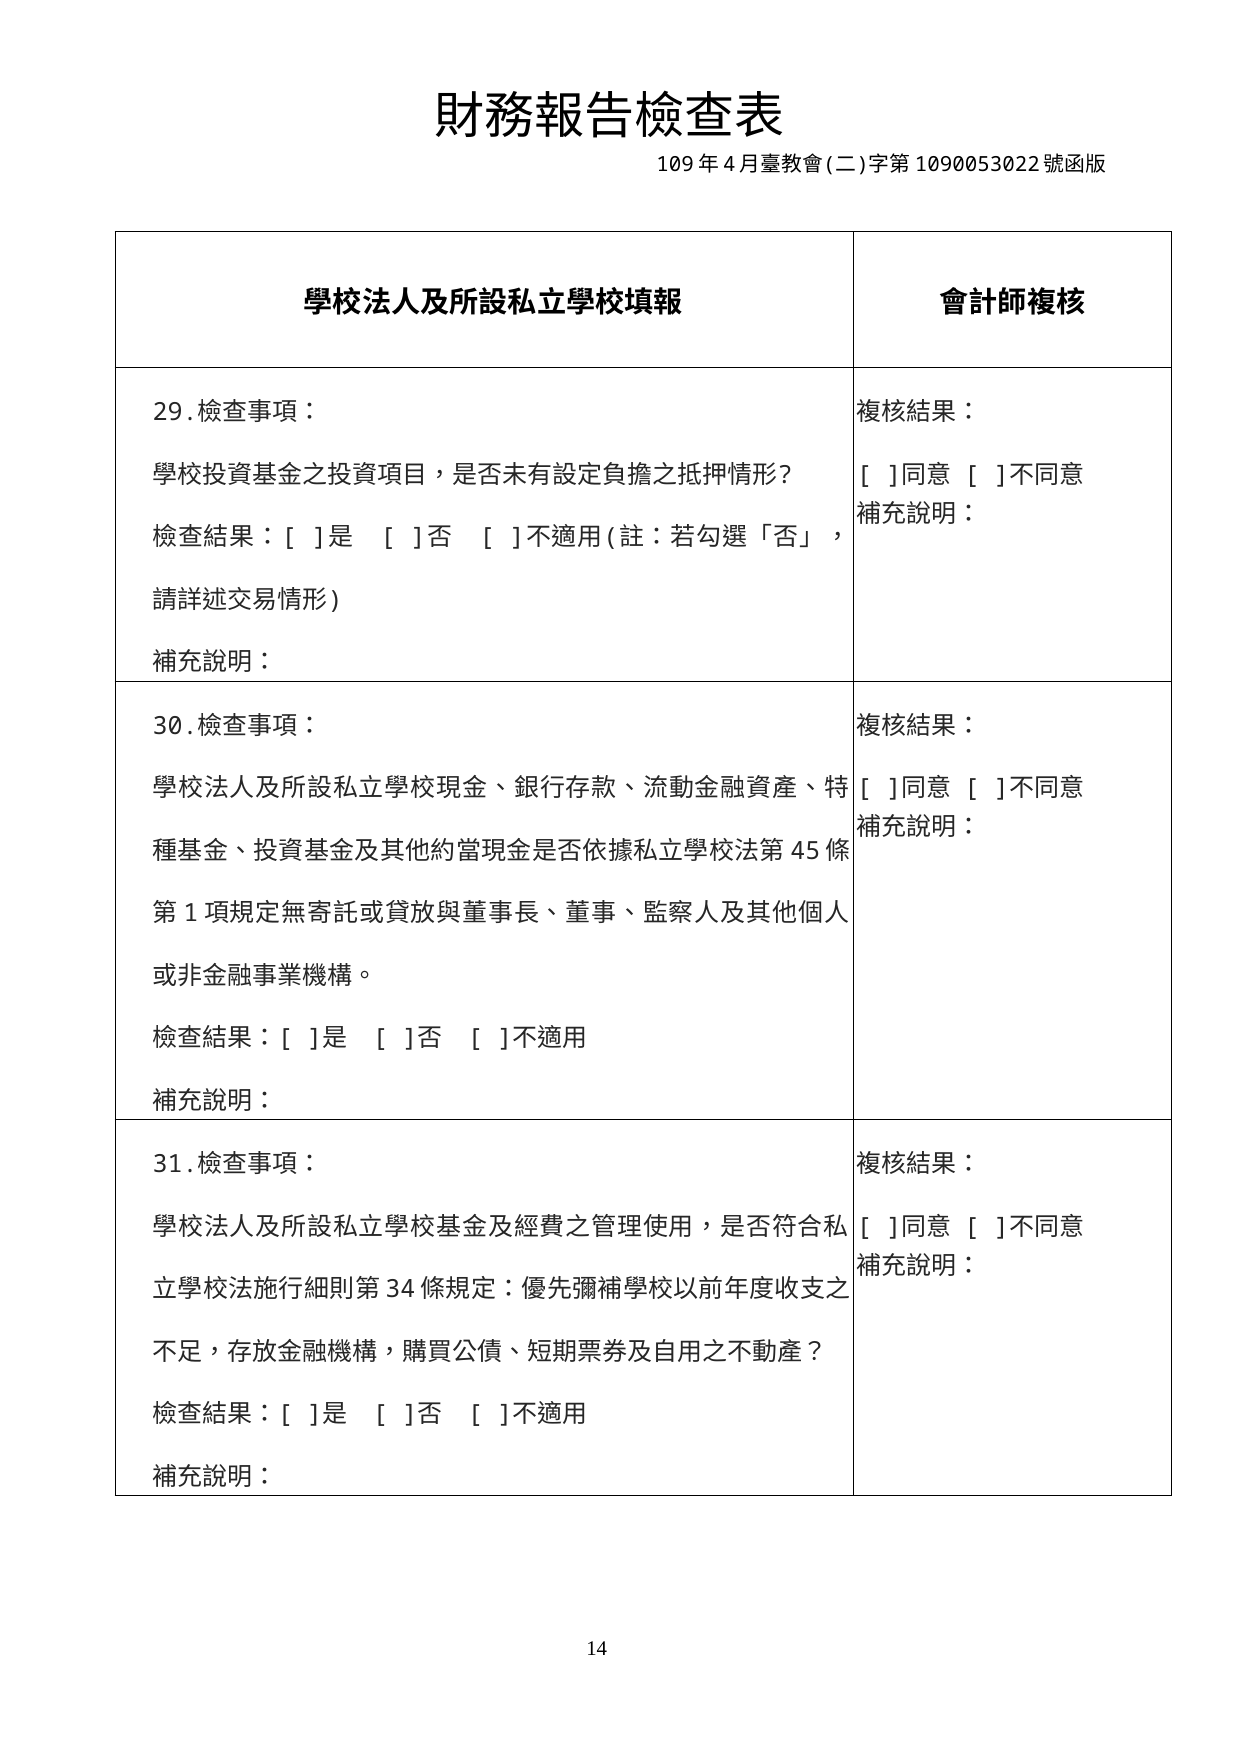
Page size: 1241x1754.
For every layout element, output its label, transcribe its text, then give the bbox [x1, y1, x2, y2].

table_cell 複核結果： [ ]同意 [ ]不同意 補充說明： [854, 1120, 1171, 1495]
table_cell 31.檢查事項： 學校法人及所設私立學校基金及經費之管理使用，是否符合私立學校法施行細則第34條規定：優先彌補學校以前年度收支之不足，存放金融機構，購買公債、短期票券及自用之不動產？ 檢查結果：[ ]是 [ ]否 [ ]不適用 補充說明： [116, 1120, 853, 1495]
table_cell 複核結果： [ ]同意 [ ]不同意 補充說明： [854, 682, 1171, 1119]
table_cell 30.檢查事項： 學校法人及所設私立學校現金、銀行存款、流動金融資產、特種基金、投資基金及其他約當現金是否依據私立學校法第45條第1項規定無寄託或貸放與董事長、董事、監察人及其他個人或非金融事業機構。 檢查結果：[ ]是 [ ]否 [ ]不適用 補充說明： [116, 682, 853, 1119]
table_cell 29.檢查事項： 學校投資基金之投資項目，是否未有設定負擔之抵押情形? 檢查結果：[ ]是 [ ]否 [ ]不適用(註：若勾選「否」，請詳述交易情形) 補充說明： [116, 368, 853, 681]
table_header 會計師複核 [854, 232, 1171, 367]
table_header 學校法人及所設私立學校填報 [116, 232, 853, 367]
table_cell 複核結果： [ ]同意 [ ]不同意 補充說明： [854, 368, 1171, 681]
